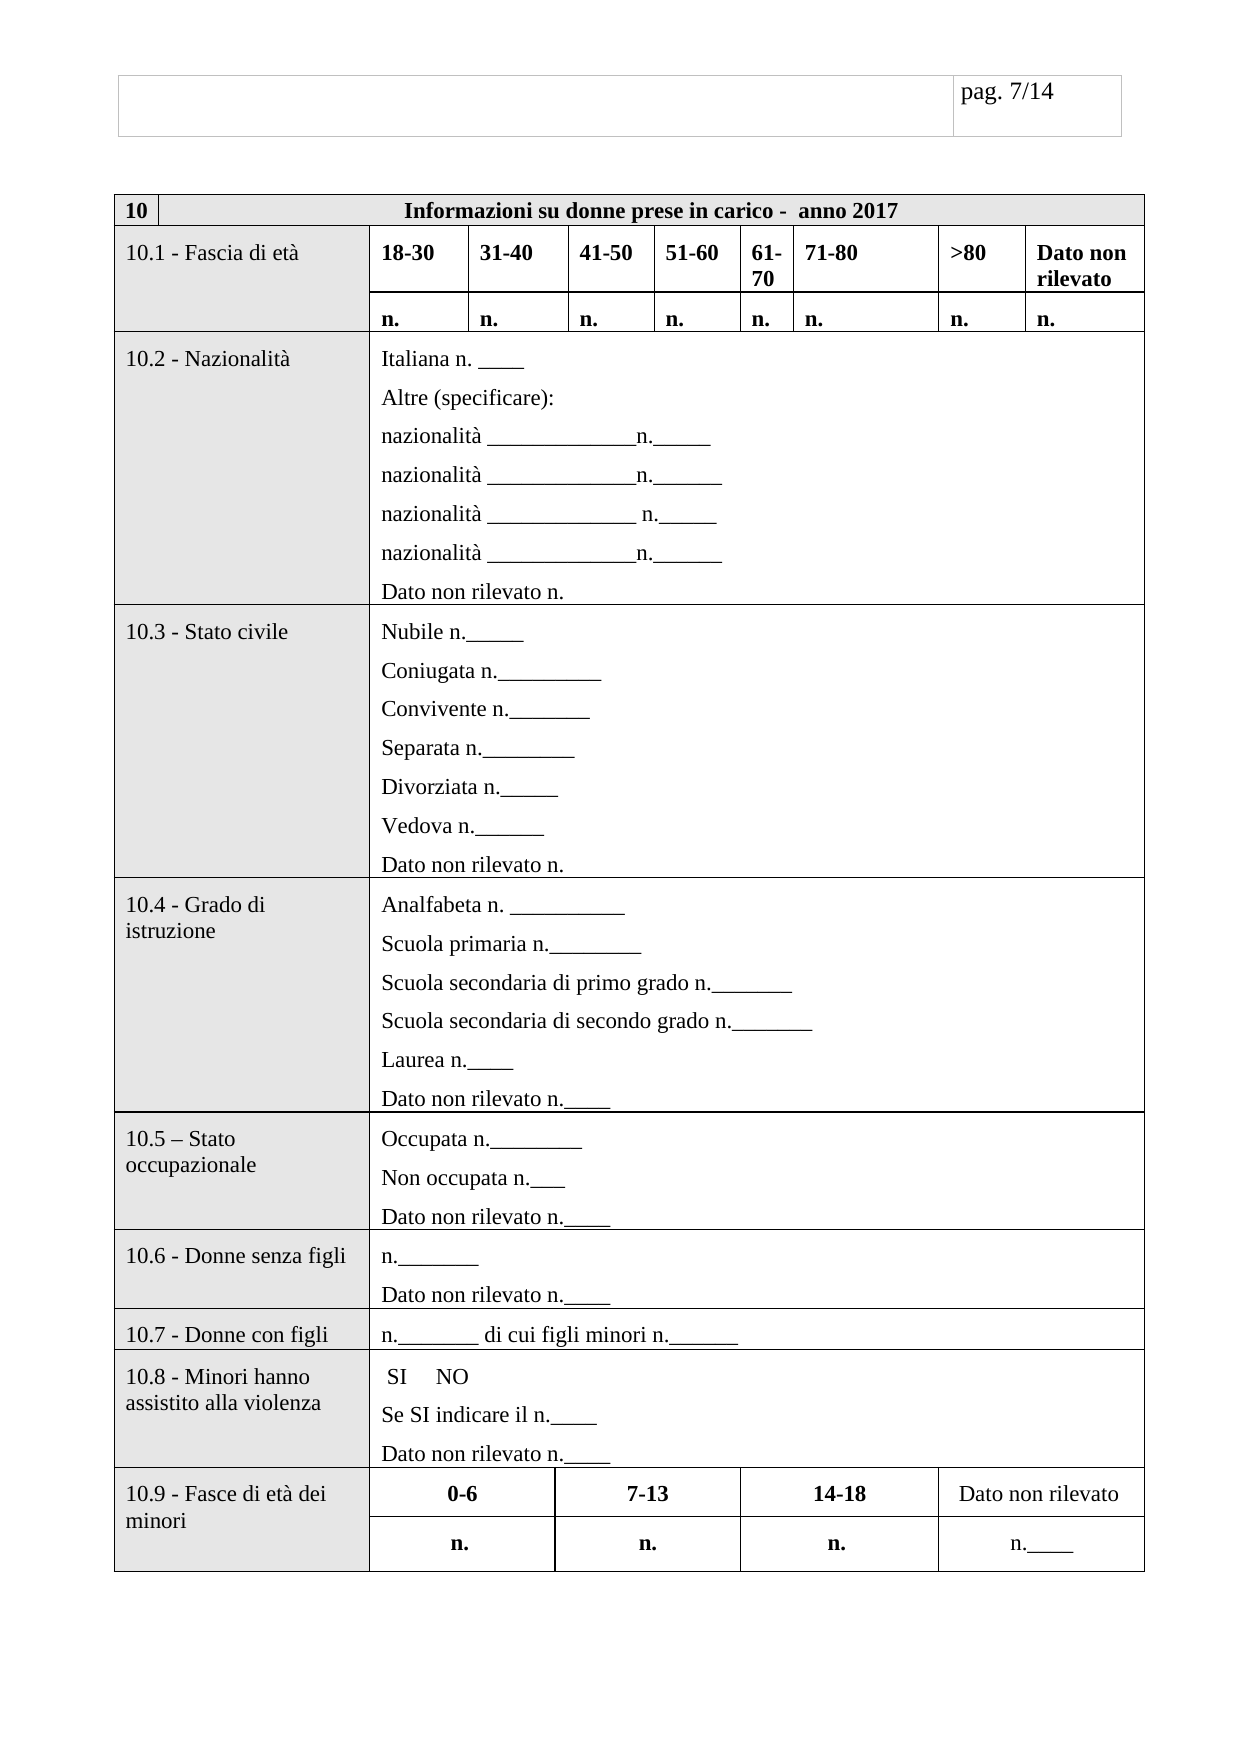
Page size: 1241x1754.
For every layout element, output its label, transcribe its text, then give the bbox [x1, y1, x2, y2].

table_cell Dato non rilevato [1026, 226, 1144, 291]
table_cell 10.7 - Donne con figli [115, 1309, 369, 1349]
table_header Informazioni su donne prese in carico - anno 2017 [159, 195, 1144, 225]
table_cell 41-50 [569, 226, 654, 291]
table_cell 10.6 - Donne senza figli [115, 1230, 369, 1308]
table_cell n. [939, 293, 1025, 331]
table_cell 31-40 [469, 226, 568, 291]
table_cell Nubile n._____ Coniugata n._________ Convivente n._______ Separata n.________ Divorziata n._____ Vedova n.______ Dato non rilevato n. [370, 605, 1144, 877]
table_cell Italiana n. ____ Altre (specificare): nazionalità _____________n._____ nazionalità _____________n.______ nazionalità _____________ n._____ nazionalità _____________n.______ Dato non rilevato n. [370, 332, 1144, 604]
table_cell 10.4 - Grado di istruzione [115, 878, 369, 1111]
table_cell 51-60 [655, 226, 740, 291]
table_cell 10.2 - Nazionalità [115, 332, 369, 604]
table_cell Dato non rilevato [939, 1468, 1144, 1516]
table_cell n. [1026, 293, 1144, 331]
table_cell 0-6 [370, 1468, 554, 1516]
table_cell n. [556, 1517, 740, 1571]
table_cell n. [469, 293, 568, 331]
table_cell n._______ di cui figli minori n.______ [370, 1309, 1144, 1349]
table_cell n. [741, 1517, 938, 1571]
table_cell n. [569, 293, 654, 331]
table_cell SI NO Se SI indicare il n.____ Dato non rilevato n.____ [370, 1350, 1144, 1467]
table_cell >80 [939, 226, 1025, 291]
table_cell n.____ [939, 1517, 1144, 1571]
table_cell 10.9 - Fasce di età dei minori [115, 1468, 369, 1571]
table_cell 14-18 [741, 1468, 938, 1516]
table_cell Analfabeta n. __________ Scuola primaria n.________ Scuola secondaria di primo grado n._______ Scuola secondaria di secondo grado n._______ Laurea n.____ Dato non rilevato n.____ [370, 878, 1144, 1111]
table_cell 7-13 [556, 1468, 740, 1516]
table_cell 18-30 [370, 226, 468, 291]
table_cell 61-70 [741, 226, 793, 291]
table_cell n. [370, 293, 468, 331]
table_cell 71-80 [794, 226, 938, 291]
table_cell 10.8 - Minori hanno assistito alla violenza [115, 1350, 369, 1467]
table_cell n. [741, 293, 793, 331]
table_cell n. [794, 293, 938, 331]
table_cell n. [655, 293, 740, 331]
table_cell n. [370, 1517, 554, 1571]
table_cell 10.5 – Stato occupazionale [115, 1113, 369, 1229]
table_cell Occupata n.________ Non occupata n.___ Dato non rilevato n.____ [370, 1113, 1144, 1229]
table_header 10 [115, 195, 158, 225]
table_cell 10.3 - Stato civile [115, 605, 369, 877]
table_cell n._______ Dato non rilevato n.____ [370, 1230, 1144, 1308]
table_cell 10.1 - Fascia di età [115, 226, 369, 331]
